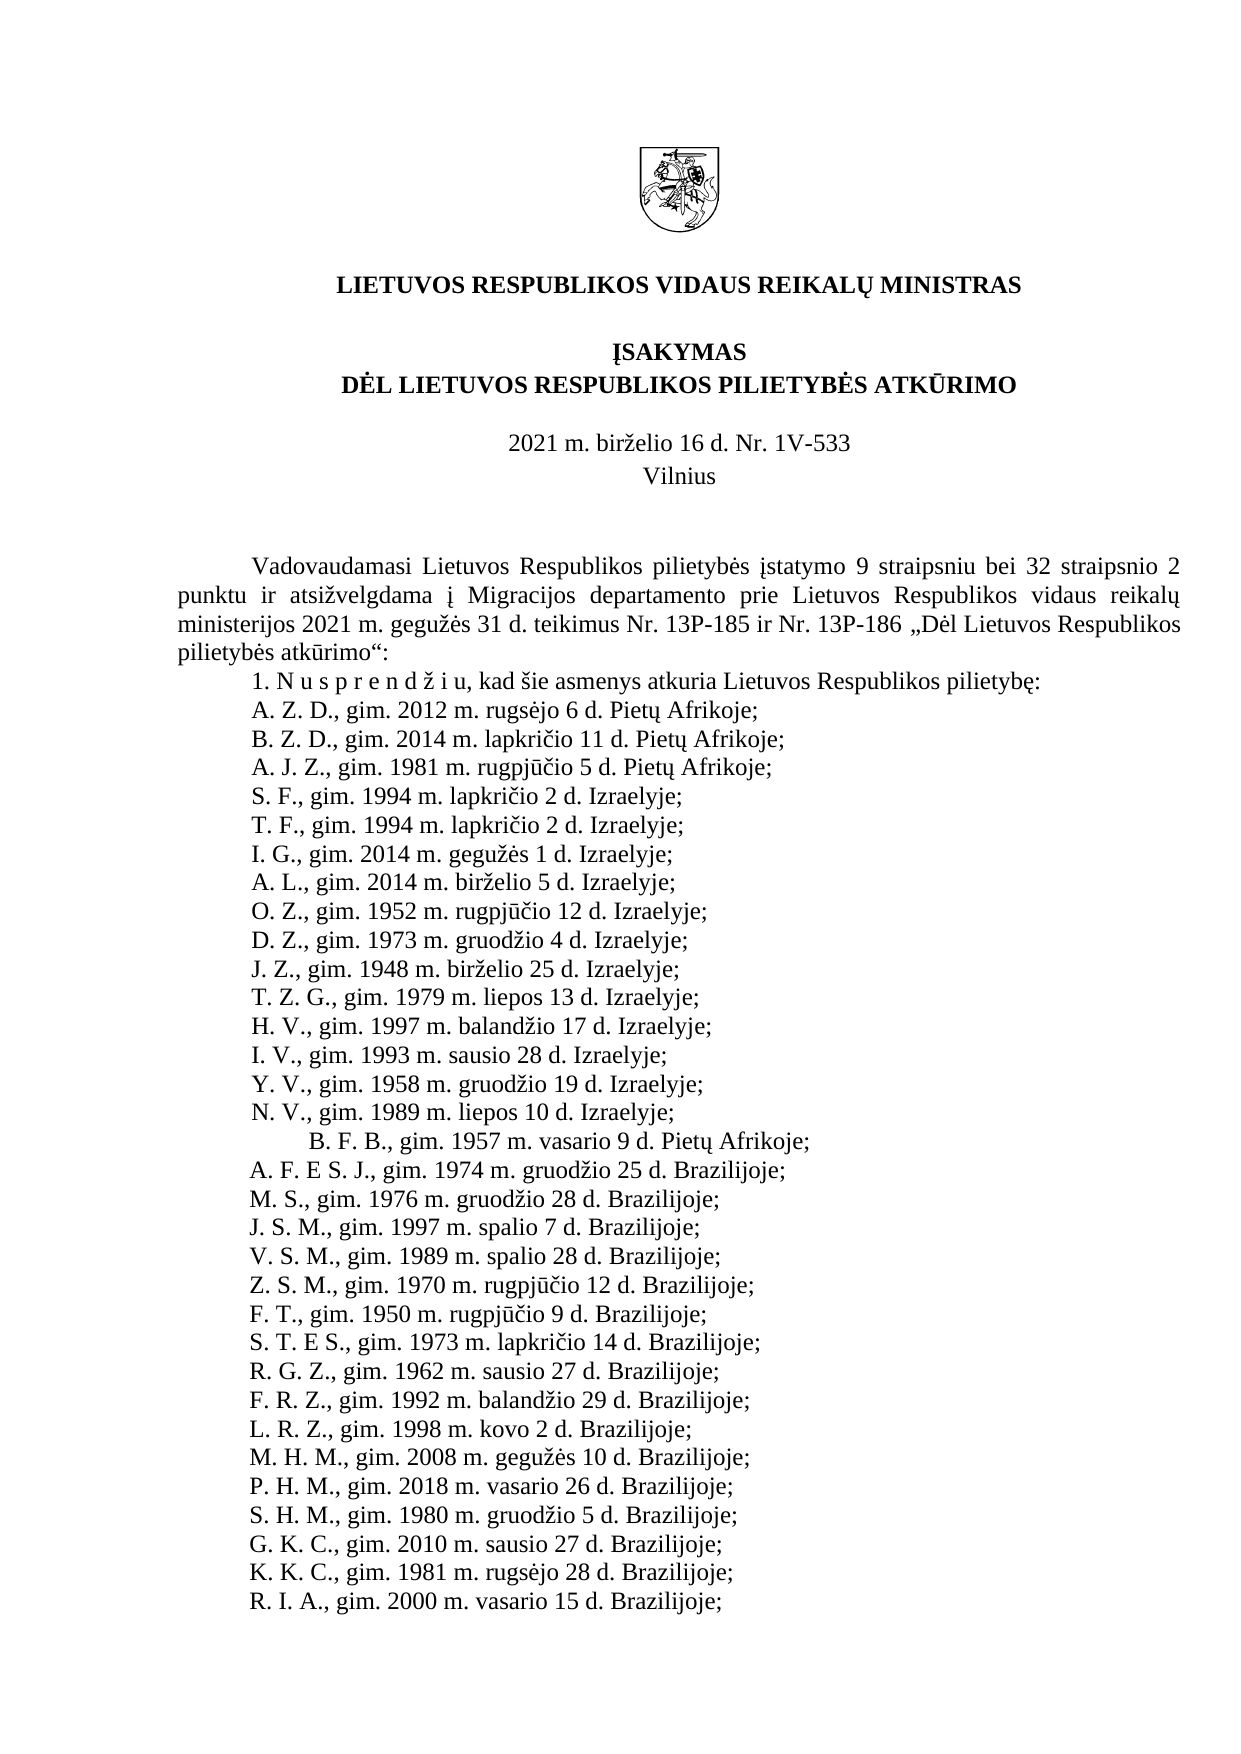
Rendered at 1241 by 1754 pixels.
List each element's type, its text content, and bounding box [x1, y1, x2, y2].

text 1. N u s p r e n d ž i u, kad šie asmenys atkuria Lietuvos Respublikos pilietybę: [177, 666, 1181, 695]
text F. T., gim. 1950 m. rugpjūčio 9 d. Brazilijoje; [177, 1299, 1181, 1327]
text ĮSAKYMAS [177, 337, 1181, 366]
text F. R. Z., gim. 1992 m. balandžio 29 d. Brazilijoje; [177, 1385, 1181, 1414]
text Vadovaudamasi Lietuvos Respublikos pilietybės įstatymo 9 straipsniu bei 32 straipsnio 2 punktu ir atsižvelgdama į Migracijos departamento prie Lietuvos Respublikos vidaus reikalų ministerijos 2021 m. gegužės 31 d. teikimus Nr. 13P-185 ir Nr. 13P-186 „Dėl Lietuvos Respublikos pilietybės atkūrimo“: [177, 551, 1181, 666]
text Vilnius [177, 461, 1181, 489]
text Z. S. M., gim. 1970 m. rugpjūčio 12 d. Brazilijoje; [177, 1270, 1181, 1299]
text T. F., gim. 1994 m. lapkričio 2 d. Izraelyje; [177, 810, 1181, 839]
text A. F. E S. J., gim. 1974 m. gruodžio 25 d. Brazilijoje; [177, 1155, 1181, 1184]
text N. V., gim. 1989 m. liepos 10 d. Izraelyje; [177, 1097, 1181, 1126]
text J. S. M., gim. 1997 m. spalio 7 d. Brazilijoje; [177, 1212, 1181, 1241]
text A. Z. D., gim. 2012 m. rugsėjo 6 d. Pietų Afrikoje; [177, 695, 1181, 724]
text B. F. B., gim. 1957 m. vasario 9 d. Pietų Afrikoje; [236, 1126, 1181, 1155]
text R. G. Z., gim. 1962 m. sausio 27 d. Brazilijoje; [177, 1356, 1181, 1385]
text DĖL LIETUVOS RESPUBLIKOS PILIETYBĖS ATKŪRIMO [177, 370, 1181, 399]
text S. H. M., gim. 1980 m. gruodžio 5 d. Brazilijoje; [177, 1500, 1181, 1529]
text LIETUVOS RESPUBLIKOS VIDAUS REIKALŲ MINISTRAS [177, 270, 1181, 299]
text S. F., gim. 1994 m. lapkričio 2 d. Izraelyje; [177, 781, 1181, 810]
text A. L., gim. 2014 m. birželio 5 d. Izraelyje; [177, 867, 1181, 896]
text O. Z., gim. 1952 m. rugpjūčio 12 d. Izraelyje; [177, 896, 1181, 925]
text H. V., gim. 1997 m. balandžio 17 d. Izraelyje; [177, 1011, 1181, 1040]
text I. G., gim. 2014 m. gegužės 1 d. Izraelyje; [177, 839, 1181, 867]
text B. Z. D., gim. 2014 m. lapkričio 11 d. Pietų Afrikoje; [177, 724, 1181, 752]
text M. S., gim. 1976 m. gruodžio 28 d. Brazilijoje; [177, 1184, 1181, 1212]
text S. T. E S., gim. 1973 m. lapkričio 14 d. Brazilijoje; [177, 1327, 1181, 1356]
text M. H. M., gim. 2008 m. gegužės 10 d. Brazilijoje; [177, 1442, 1181, 1471]
text G. K. C., gim. 2010 m. sausio 27 d. Brazilijoje; [177, 1529, 1181, 1557]
text K. K. C., gim. 1981 m. rugsėjo 28 d. Brazilijoje; [177, 1557, 1181, 1586]
text R. I. A., gim. 2000 m. vasario 15 d. Brazilijoje; [177, 1586, 1181, 1615]
text L. R. Z., gim. 1998 m. kovo 2 d. Brazilijoje; [177, 1414, 1181, 1442]
text T. Z. G., gim. 1979 m. liepos 13 d. Izraelyje; [177, 982, 1181, 1011]
text V. S. M., gim. 1989 m. spalio 28 d. Brazilijoje; [177, 1241, 1181, 1270]
text I. V., gim. 1993 m. sausio 28 d. Izraelyje; [177, 1040, 1181, 1069]
text J. Z., gim. 1948 m. birželio 25 d. Izraelyje; [177, 954, 1181, 982]
text 2021 m. birželio 16 d. Nr. 1V-533 [177, 428, 1181, 456]
text P. H. M., gim. 2018 m. vasario 26 d. Brazilijoje; [177, 1471, 1181, 1500]
text D. Z., gim. 1973 m. gruodžio 4 d. Izraelyje; [177, 925, 1181, 954]
text Y. V., gim. 1958 m. gruodžio 19 d. Izraelyje; [177, 1069, 1181, 1097]
text A. J. Z., gim. 1981 m. rugpjūčio 5 d. Pietų Afrikoje; [177, 752, 1181, 781]
